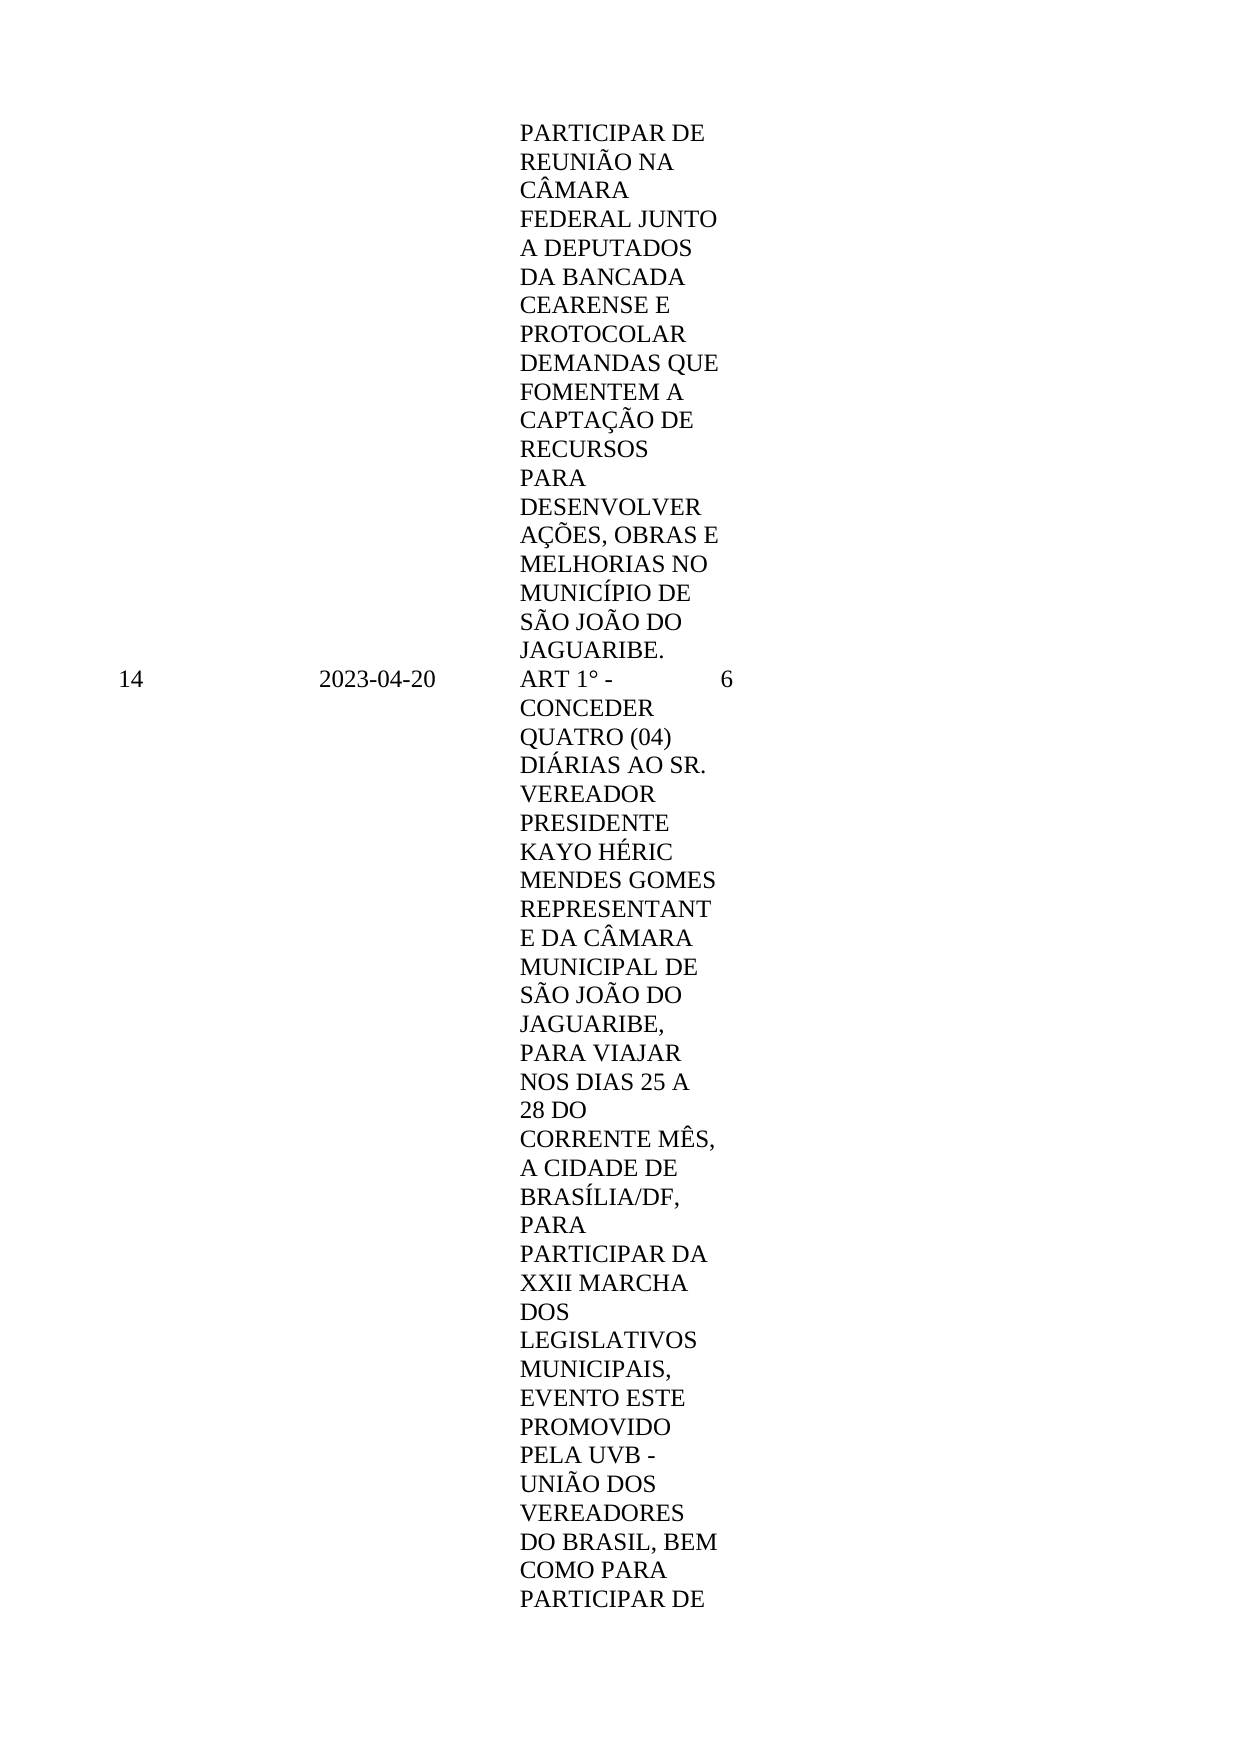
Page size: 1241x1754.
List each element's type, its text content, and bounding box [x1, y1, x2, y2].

table_cell 6 [720, 664, 921, 1613]
table_cell [921, 664, 1122, 1613]
table_cell 2023-04-20 [319, 664, 519, 1613]
table_cell [921, 118, 1122, 664]
table_cell 14 [118, 664, 319, 1613]
table_cell ART 1° - CONCEDER QUATRO (04) DIÁRIAS AO SR. VEREADOR PRESIDENTE KAYO HÉRIC MENDES GOMES REPRESENTANTE DA CÂMARA MUNICIPAL DE SÃO JOÃO DO JAGUARIBE, PARA VIAJAR NOS DIAS 25 A 28 DO CORRENTE MÊS, A CIDADE DE BRASÍLIA/DF, PARA PARTICIPAR DA XXII MARCHA DOS LEGISLATIVOS MUNICIPAIS, EVENTO ESTE PROMOVIDO PELA UVB - UNIÃO DOS VEREADORES DO BRASIL, BEM COMO PARA PARTICIPAR DE [520, 664, 720, 1613]
table_cell [319, 118, 519, 664]
table_cell [720, 118, 921, 664]
table_cell [118, 118, 319, 664]
table_cell PARTICIPAR DE REUNIÃO NA CÂMARA FEDERAL JUNTO A DEPUTADOS DA BANCADA CEARENSE E PROTOCOLAR DEMANDAS QUE FOMENTEM A CAPTAÇÃO DE RECURSOS PARA DESENVOLVER AÇÕES, OBRAS E MELHORIAS NO MUNICÍPIO DE SÃO JOÃO DO JAGUARIBE. [520, 118, 720, 664]
